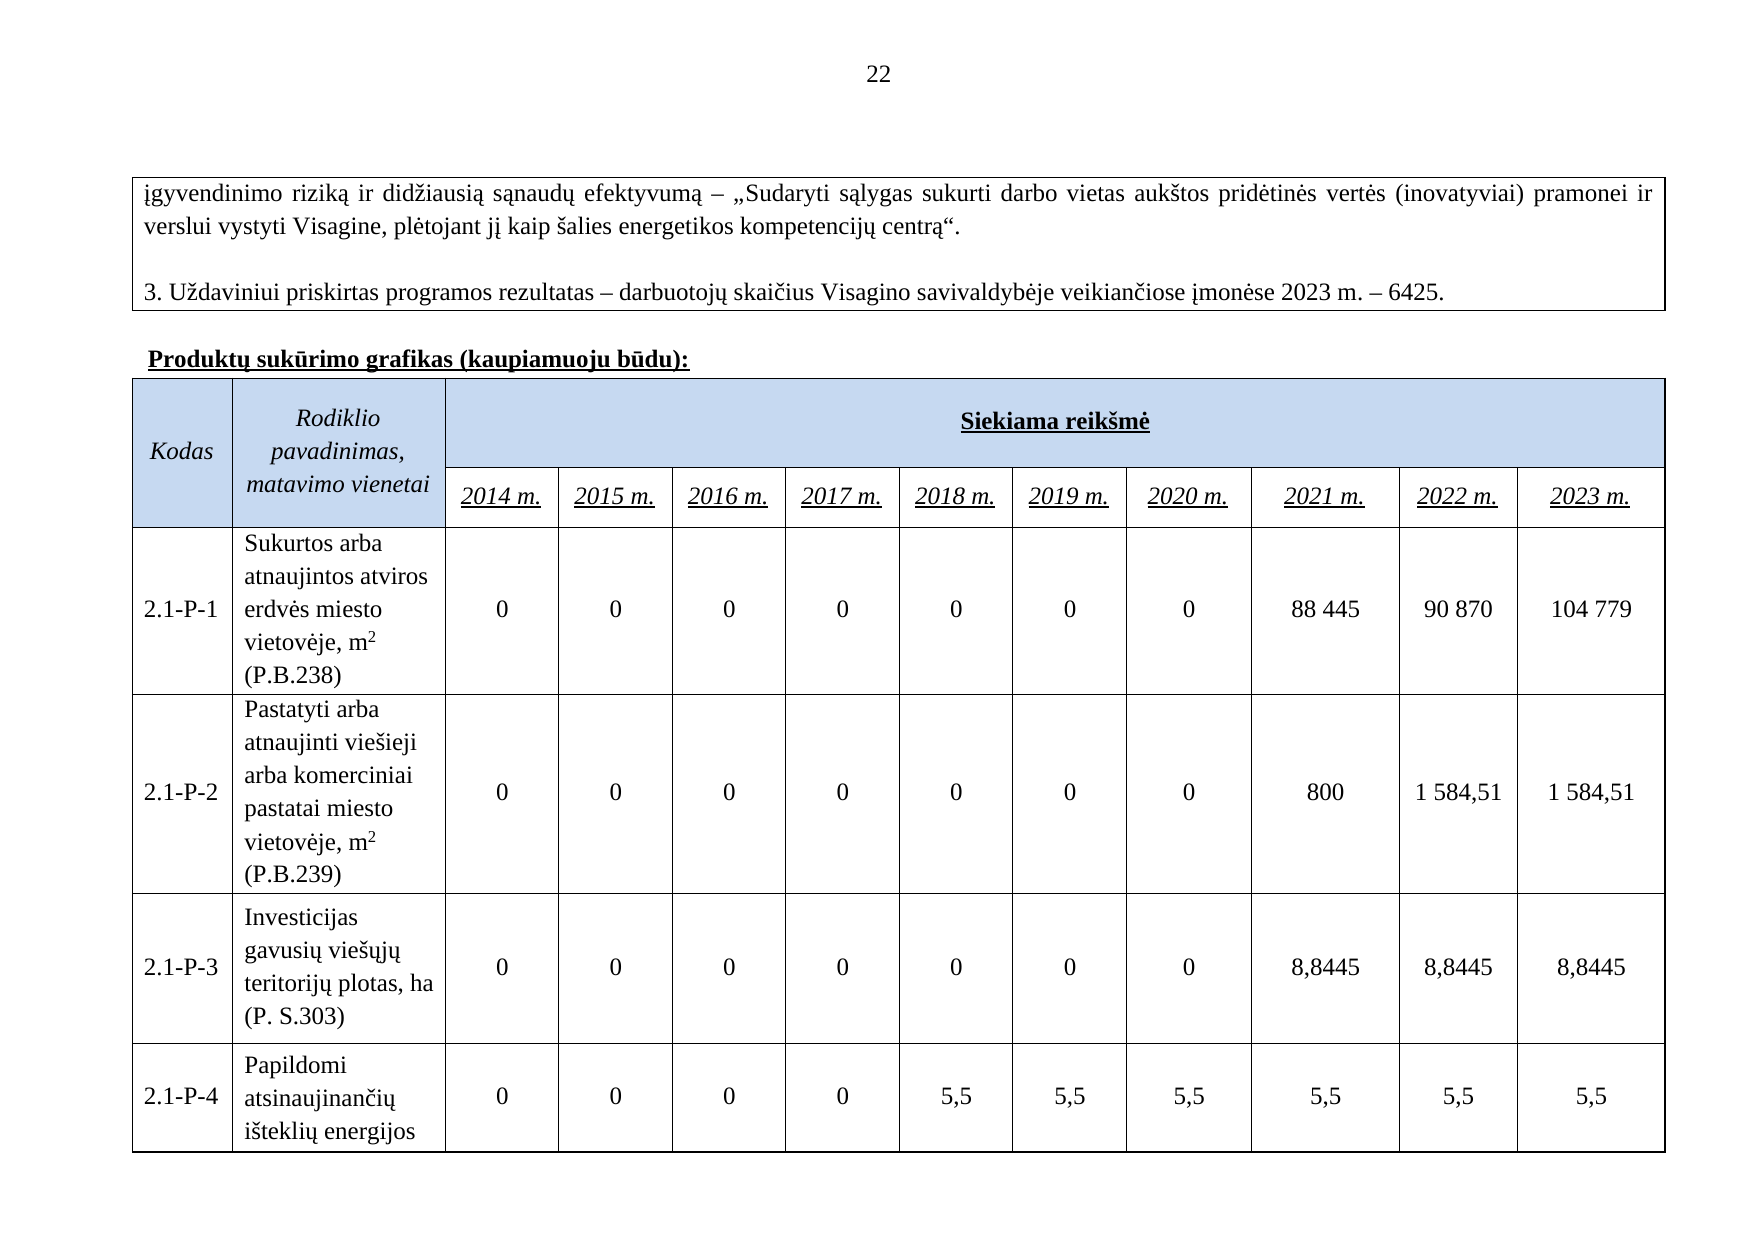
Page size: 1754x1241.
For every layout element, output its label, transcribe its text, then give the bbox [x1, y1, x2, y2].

table_header Kodas [133, 379, 232, 527]
table_cell 2017 m. [786, 468, 899, 527]
table_cell 8,8445 [1518, 894, 1664, 1042]
table_cell 2.1-P-3 [133, 894, 232, 1042]
table_cell 2016 m. [673, 468, 785, 527]
table_cell 2021 m. [1252, 468, 1399, 527]
table_cell 0 [446, 894, 558, 1042]
table_cell 0 [559, 1044, 672, 1151]
table_cell 0 [786, 695, 899, 893]
table_cell 0 [673, 695, 785, 893]
table_cell 0 [559, 528, 672, 693]
table_header Siekiama reikšmė [446, 379, 1664, 467]
table_cell 0 [786, 528, 899, 693]
table_cell 2020 m. [1127, 468, 1251, 527]
table_cell 5,5 [1400, 1044, 1517, 1151]
table_cell 0 [559, 695, 672, 893]
table_cell 0 [673, 1044, 785, 1151]
table_cell 0 [446, 1044, 558, 1151]
table_cell 104 779 [1518, 528, 1664, 693]
table_cell 0 [1013, 695, 1126, 893]
table_cell 1 584,51 [1518, 695, 1664, 893]
table_cell 5,5 [1127, 1044, 1251, 1151]
table_cell 0 [673, 894, 785, 1042]
table_cell 5,5 [900, 1044, 1012, 1151]
table_cell 2015 m. [559, 468, 672, 527]
table_header įgyvendinimo riziką ir didžiausią sąnaudų efektyvumą – „Sudaryti sąlygas sukurti darbo vietas aukštos pridėtinės vertės (inovatyviai) pramonei ir verslui vystyti Visagine, plėtojant jį kaip šalies energetikos kompetencijų centrą“. 3. Uždaviniui priskirtas programos rezultatas – darbuotojų skaičius Visagino savivaldybėje veikiančiose įmonėse 2023 m. – 6425. [133, 178, 1664, 310]
table_cell Investicijas gavusių viešųjų teritorijų plotas, ha (P. S.303) [233, 894, 445, 1042]
table_cell 0 [446, 695, 558, 893]
table_cell 5,5 [1013, 1044, 1126, 1151]
table_cell 2019 m. [1013, 468, 1126, 527]
table_cell 2023 m. [1518, 468, 1664, 527]
table_cell 0 [786, 1044, 899, 1151]
table_cell 0 [446, 528, 558, 693]
table_cell 0 [1127, 528, 1251, 693]
table_cell 0 [786, 894, 899, 1042]
table_cell Sukurtos arba atnaujintos atviros erdvės miesto vietovėje, m2 (P.B.238) [233, 528, 445, 693]
table_cell Papildomi atsinaujinančių išteklių energijos [233, 1044, 445, 1151]
table_cell 8,8445 [1252, 894, 1399, 1042]
table_cell 0 [1013, 894, 1126, 1042]
table_cell 2018 m. [900, 468, 1012, 527]
table_cell 0 [900, 695, 1012, 893]
table_cell 0 [559, 894, 672, 1042]
table_cell 2014 m. [446, 468, 558, 527]
table_cell 88 445 [1252, 528, 1399, 693]
table_cell 5,5 [1252, 1044, 1399, 1151]
table_cell 8,8445 [1400, 894, 1517, 1042]
table_cell 2022 m. [1400, 468, 1517, 527]
table_cell 0 [673, 528, 785, 693]
table_cell 0 [900, 528, 1012, 693]
table_cell Pastatyti arba atnaujinti viešieji arba komerciniai pastatai miesto vietovėje, m2 (P.B.239) [233, 695, 445, 893]
table_cell 2.1-P-4 [133, 1044, 232, 1151]
text Produktų sukūrimo grafikas (kaupiamuoju būdu): [118, 344, 1639, 373]
table_header Rodiklio pavadinimas, matavimo vienetai [233, 379, 445, 527]
table_cell 5,5 [1518, 1044, 1664, 1151]
table_cell 1 584,51 [1400, 695, 1517, 893]
table_cell 0 [900, 894, 1012, 1042]
table_cell 90 870 [1400, 528, 1517, 693]
table_cell 0 [1127, 695, 1251, 893]
table_cell 0 [1127, 894, 1251, 1042]
table_cell 2.1-P-1 [133, 528, 232, 693]
table_cell 800 [1252, 695, 1399, 893]
table_cell 0 [1013, 528, 1126, 693]
table_cell 2.1-P-2 [133, 695, 232, 893]
